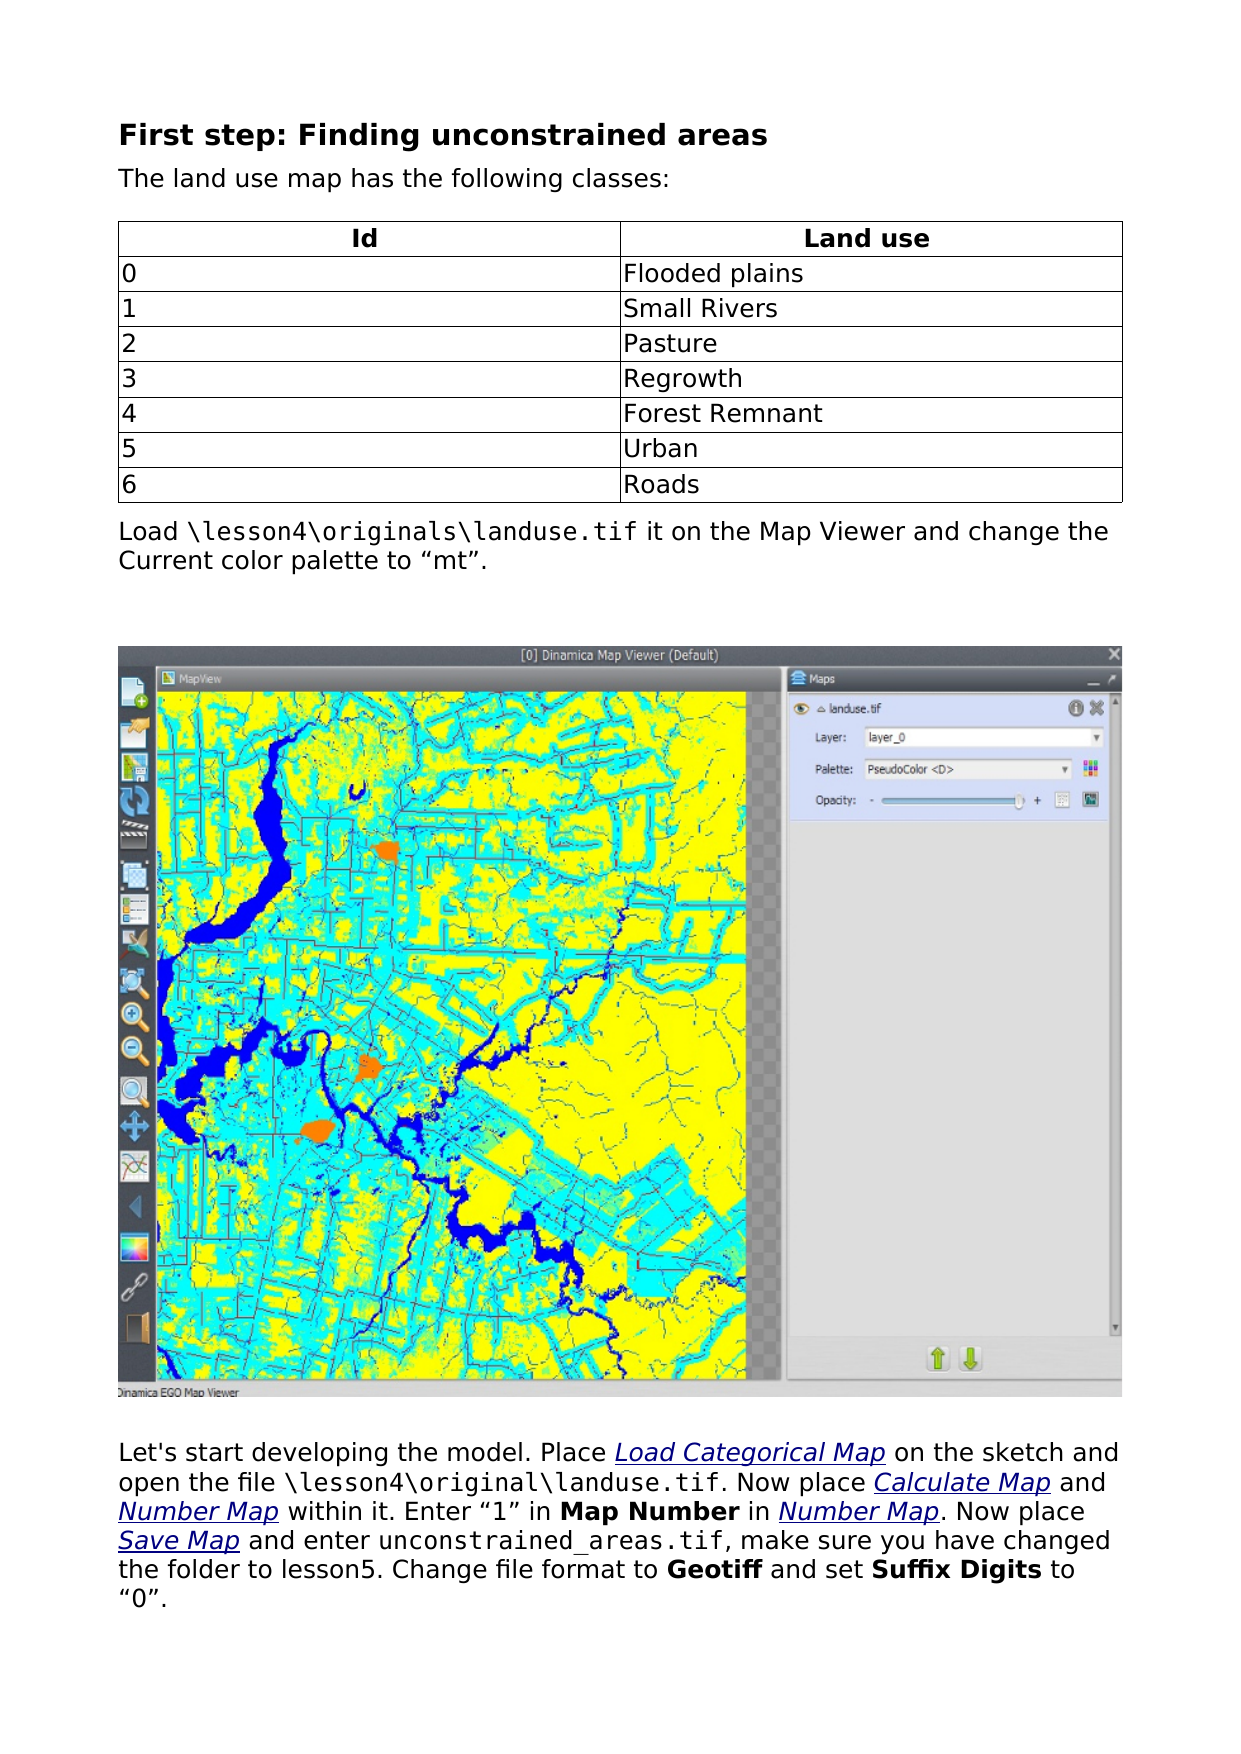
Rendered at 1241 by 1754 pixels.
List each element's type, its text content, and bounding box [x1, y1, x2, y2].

table_cell Forest Remnant [621, 398, 1122, 432]
text Let's start developing the model. Place Load Categorical Map on the sketch and open the file \lesson4\original\landuse.tif. Now place Calculate Map and Number Map within it. Enter “1” in Map Number in Number Map. Now place Save Map and enter unconstrained_areas.tif, make sure you have changed the folder to lesson5. Change file format to Geotiff and set Suffix Digits to “0”. [118, 1439, 1122, 1614]
subtitle First step: Finding unconstrained areas [118, 118, 1122, 152]
table_cell 6 [119, 468, 620, 502]
table_cell Regrowth [621, 362, 1122, 397]
table_cell Urban [621, 433, 1122, 467]
table_cell Roads [621, 468, 1122, 502]
table_cell 0 [119, 257, 620, 291]
table_header Id [119, 222, 620, 256]
table_cell 1 [119, 292, 620, 326]
table_cell 2 [119, 327, 620, 361]
table_cell 4 [119, 398, 620, 432]
table_cell Flooded plains [621, 257, 1122, 291]
table_cell Pasture [621, 327, 1122, 361]
picture [118, 646, 1123, 1397]
text Load \lesson4\originals\landuse.tif it on the Map Viewer and change the Current color palette to “mt”. [118, 517, 1122, 633]
table_cell Small Rivers [621, 292, 1122, 326]
table_cell 5 [119, 433, 620, 467]
text The land use map has the following classes: [118, 164, 1122, 194]
table_cell 3 [119, 362, 620, 397]
table_header Land use [621, 222, 1122, 256]
